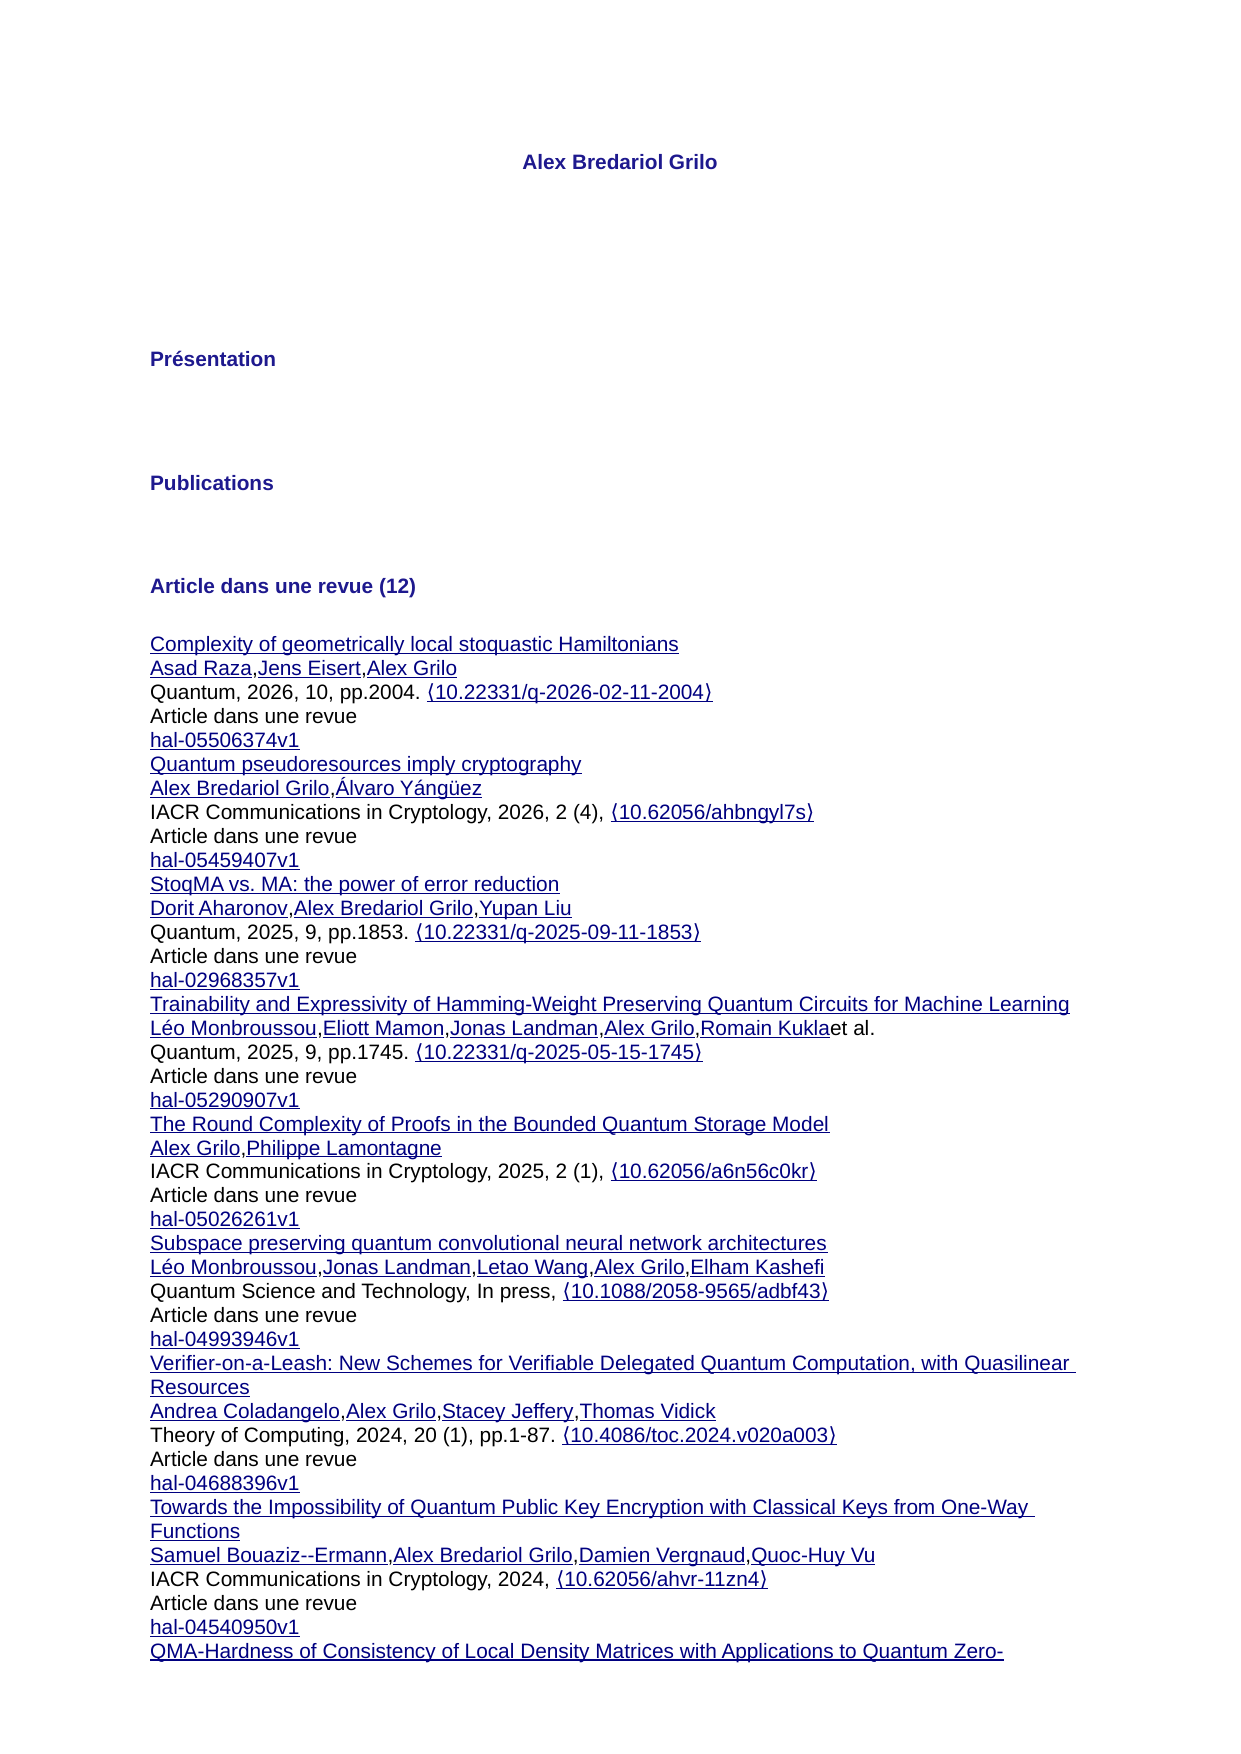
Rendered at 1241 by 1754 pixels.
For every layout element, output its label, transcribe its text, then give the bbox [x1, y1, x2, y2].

table_cell Trainability and Expressivity of Hamming-Weight Preserving Quantum Circuits for Machine Learning Léo Monbroussou,Eliott Mamon,Jonas Landman,Alex Grilo,Romain Kuklaet al. Quantum, 2025, 9, pp.1745. ⟨10.22331/q-2025-05-15-1745⟩ Article dans une revue hal-05290907v1 [150, 992, 1090, 1111]
table_cell Subspace preserving quantum convolutional neural network architectures Léo Monbroussou,Jonas Landman,Letao Wang,Alex Grilo,Elham Kashefi Quantum Science and Technology, In press, ⟨10.1088/2058-9565/adbf43⟩ Article dans une revue hal-04993946v1 [150, 1231, 1090, 1351]
subtitle Présentation [150, 347, 1090, 371]
table_cell The Round Complexity of Proofs in the Bounded Quantum Storage Model Alex Grilo,Philippe Lamontagne IACR Communications in Cryptology, 2025, 2 (1), ⟨10.62056/a6n56c0kr⟩ Article dans une revue hal-05026261v1 [150, 1111, 1090, 1231]
table_cell StoqMA vs. MA: the power of error reduction Dorit Aharonov,Alex Bredariol Grilo,Yupan Liu Quantum, 2025, 9, pp.1853. ⟨10.22331/q-2025-09-11-1853⟩ Article dans une revue hal-02968357v1 [150, 872, 1090, 992]
table_header Complexity of geometrically local stoquastic Hamiltonians Asad Raza,Jens Eisert,Alex Grilo Quantum, 2026, 10, pp.2004. ⟨10.22331/q-2026-02-11-2004⟩ Article dans une revue hal-05506374v1 [150, 632, 1090, 752]
table_cell Quantum pseudoresources imply cryptography Alex Bredariol Grilo,Álvaro Yángüez IACR Communications in Cryptology, 2026, 2 (4), ⟨10.62056/ahbngyl7s⟩ Article dans une revue hal-05459407v1 [150, 752, 1090, 872]
subtitle Alex Bredariol Grilo [150, 150, 1090, 174]
table_cell Towards the Impossibility of Quantum Public Key Encryption with Classical Keys from One-Way Functions Samuel Bouaziz--Ermann,Alex Bredariol Grilo,Damien Vergnaud,Quoc-Huy Vu IACR Communications in Cryptology, 2024, ⟨10.62056/ahvr-11zn4⟩ Article dans une revue hal-04540950v1 [150, 1495, 1090, 1638]
table_cell Verifier-on-a-Leash: New Schemes for Verifiable Delegated Quantum Computation, with Quasilinear Resources Andrea Coladangelo,Alex Grilo,Stacey Jeffery,Thomas Vidick Theory of Computing, 2024, 20 (1), pp.1-87. ⟨10.4086/toc.2024.v020a003⟩ Article dans une revue hal-04688396v1 [150, 1351, 1090, 1495]
subtitle Article dans une revue (12) [150, 574, 1090, 598]
table_cell QMA-Hardness of Consistency of Local Density Matrices with Applications to Quantum Zero- [150, 1639, 1090, 1662]
subtitle Publications [150, 471, 1090, 495]
